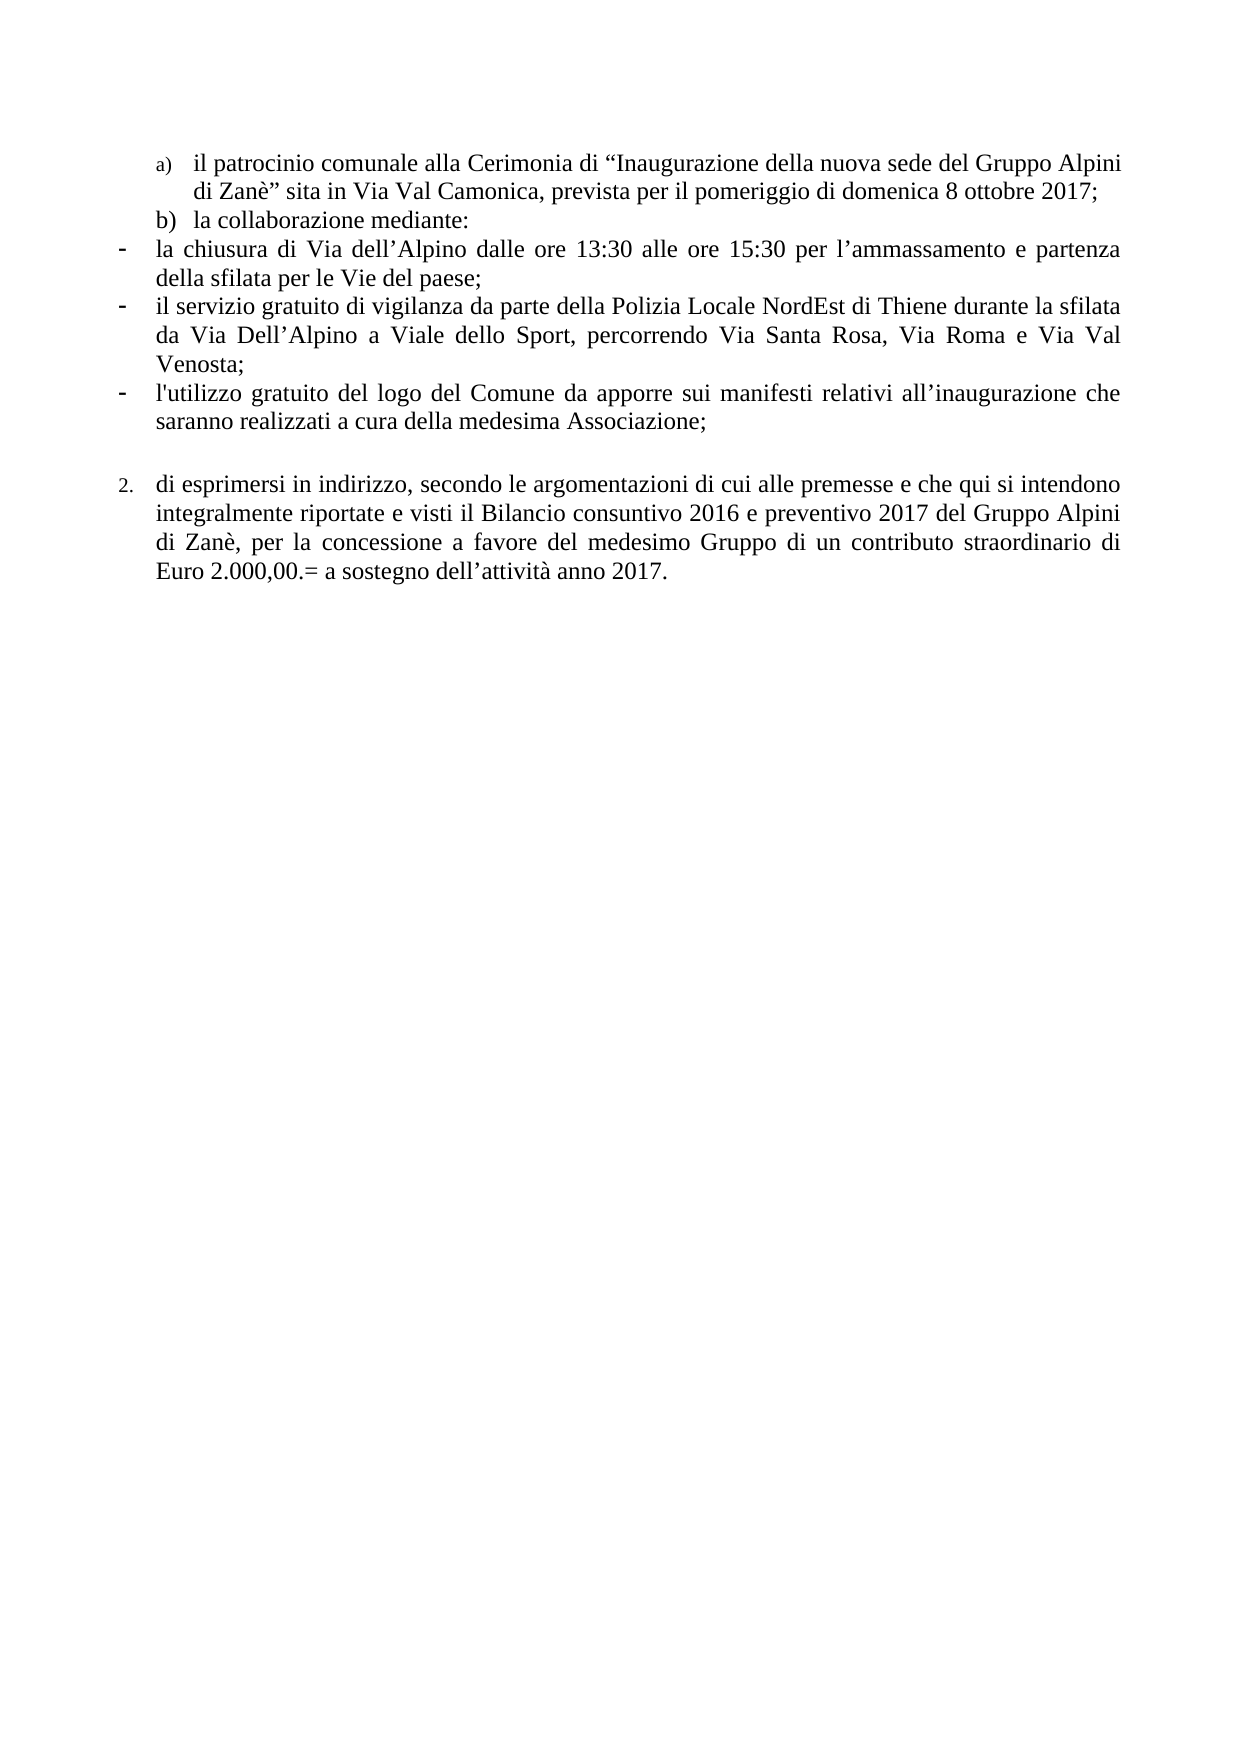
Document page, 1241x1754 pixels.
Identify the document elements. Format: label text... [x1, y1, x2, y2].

list la chiusura di Via dell’Alpino dalle ore 13:30 alle ore 15:30 per l’ammassamento e partenza della sfilata per le Vie del paese; [118, 234, 1122, 291]
list la collaborazione mediante: [156, 205, 1122, 234]
list il patrocinio comunale alla Cerimonia di “Inaugurazione della nuova sede del Gruppo Alpini di Zanè” sita in Via Val Camonica, prevista per il pomeriggio di domenica 8 ottobre 2017; [156, 148, 1122, 205]
list di esprimersi in indirizzo, secondo le argomentazioni di cui alle premesse e che qui si intendono integralmente riportate e visti il Bilancio consuntivo 2016 e preventivo 2017 del Gruppo Alpini di Zanè, per la concessione a favore del medesimo Gruppo di un contributo straordinario di Euro 2.000,00.= a sostegno dell’attività anno 2017. [118, 469, 1122, 584]
list il servizio gratuito di vigilanza da parte della Polizia Locale NordEst di Thiene durante la sfilata da Via Dell’Alpino a Viale dello Sport, percorrendo Via Santa Rosa, Via Roma e Via Val Venosta; [118, 291, 1122, 378]
list l'utilizzo gratuito del logo del Comune da apporre sui manifesti relativi all’inaugurazione che saranno realizzati a cura della medesima Associazione; [118, 378, 1122, 435]
